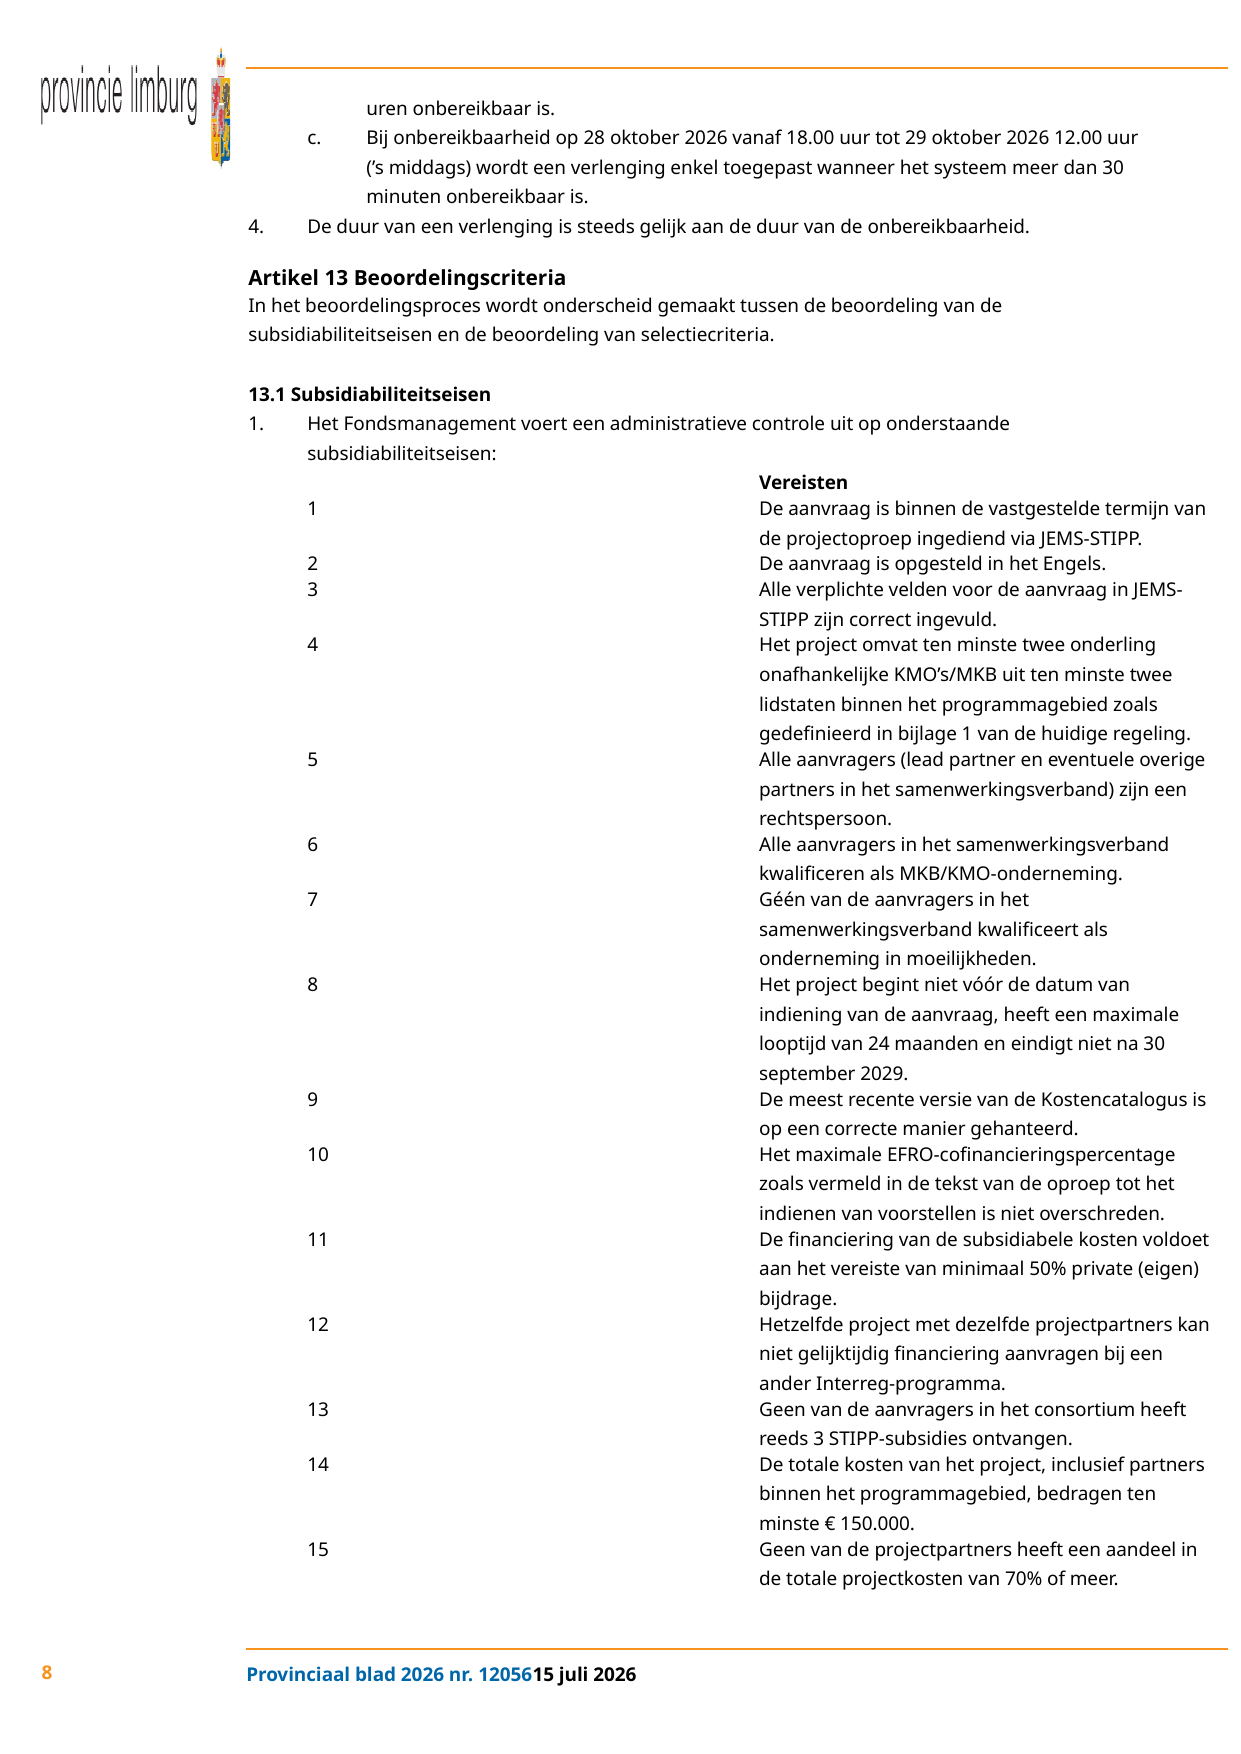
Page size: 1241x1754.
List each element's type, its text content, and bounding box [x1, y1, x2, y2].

table_cell 11 [307, 1226, 759, 1311]
table_cell De financiering van de subsidiabele kosten voldoet aan het vereiste van minimaal 50% private (eigen) bijdrage. [759, 1226, 1211, 1311]
table_cell 4 [307, 632, 759, 746]
table_cell 15 [307, 1536, 759, 1591]
table_cell 2 [307, 551, 759, 576]
table_cell 1 [307, 495, 759, 551]
table_cell Alle verplichte velden voor de aanvraag in JEMS-STIPP zijn correct ingevuld. [759, 576, 1211, 632]
table_cell 3 [307, 576, 759, 632]
picture [41, 47, 231, 172]
list De duur van een verlenging is steeds gelijk aan de duur van de onbereikbaarheid. [248, 213, 1152, 239]
table_cell 14 [307, 1451, 759, 1536]
table_cell Geen van de projectpartners heeft een aandeel in de totale projectkosten van 70% of meer. [759, 1536, 1211, 1591]
table_cell Geen van de aanvragers in het consortium heeft reeds 3 STIPP-subsidies ontvangen. [759, 1396, 1211, 1451]
table_cell Het project omvat ten minste twee onderling onafhankelijke KMO’s/MKB uit ten minste twee lidstaten binnen het programmagebied zoals gedefinieerd in bijlage 1 van de huidige regeling. [759, 632, 1211, 746]
list Bij onbereikbaarheid op 28 oktober 2026 vanaf 18.00 uur tot 29 oktober 2026 12.00 uur (’s middags) wordt een verlenging enkel toegepast wanneer het systeem meer dan 30 minuten onbereikbaar is. [307, 124, 1152, 209]
table_header Vereisten [759, 470, 1211, 495]
table_cell Alle aanvragers (lead partner en eventuele overige partners in het samenwerkingsverband) zijn een rechtspersoon. [759, 746, 1211, 831]
table_cell Het maximale EFRO-cofinancieringspercentage zoals vermeld in de tekst van de oproep tot het indienen van voorstellen is niet overschreden. [759, 1141, 1211, 1226]
table_cell De totale kosten van het project, inclusief partners binnen het programmagebied, bedragen ten minste € 150.000. [759, 1451, 1211, 1536]
table_cell Het project begint niet vóór de datum van indiening van de aanvraag, heeft een maximale looptijd van 24 maanden en eindigt niet na 30 september 2029. [759, 971, 1211, 1086]
table_cell 5 [307, 746, 759, 831]
table_cell 7 [307, 886, 759, 971]
text Artikel 13 Beoordelingscriteria [248, 263, 1152, 292]
table_cell 6 [307, 831, 759, 886]
table_cell 9 [307, 1086, 759, 1141]
text 13.1 Subsidiabiliteitseisen [248, 381, 1152, 406]
table_cell 10 [307, 1141, 759, 1226]
table_cell Géén van de aanvragers in het samenwerkingsverband kwalificeert als onderneming in moeilijkheden. [759, 886, 1211, 971]
table_cell Hetzelfde project met dezelfde projectpartners kan niet gelijktijdig financiering aanvragen bij een ander Interreg-programma. [759, 1311, 1211, 1396]
table_cell 12 [307, 1311, 759, 1396]
table_cell Alle aanvragers in het samenwerkingsverband kwalificeren als MKB/KMO-onderneming. [759, 831, 1211, 886]
list uren onbereikbaar is. [307, 95, 1152, 121]
table_cell De aanvraag is opgesteld in het Engels. [759, 551, 1211, 576]
table_header [307, 470, 759, 495]
table_cell 8 [307, 971, 759, 1086]
list Het Fondsmanagement voert een administratieve controle uit op onderstaande subsidiabiliteitseisen: [248, 410, 1152, 466]
table_cell 13 [307, 1396, 759, 1451]
table_cell De aanvraag is binnen de vastgestelde termijn van de projectoproep ingediend via JEMS-STIPP. [759, 495, 1211, 551]
text In het beoordelingsproces wordt onderscheid gemaakt tussen de beoordeling van de subsidiabiliteitseisen en de beoordeling van selectiecriteria. [248, 292, 1152, 347]
table_cell De meest recente versie van de Kostencatalogus is op een correcte manier gehanteerd. [759, 1086, 1211, 1141]
